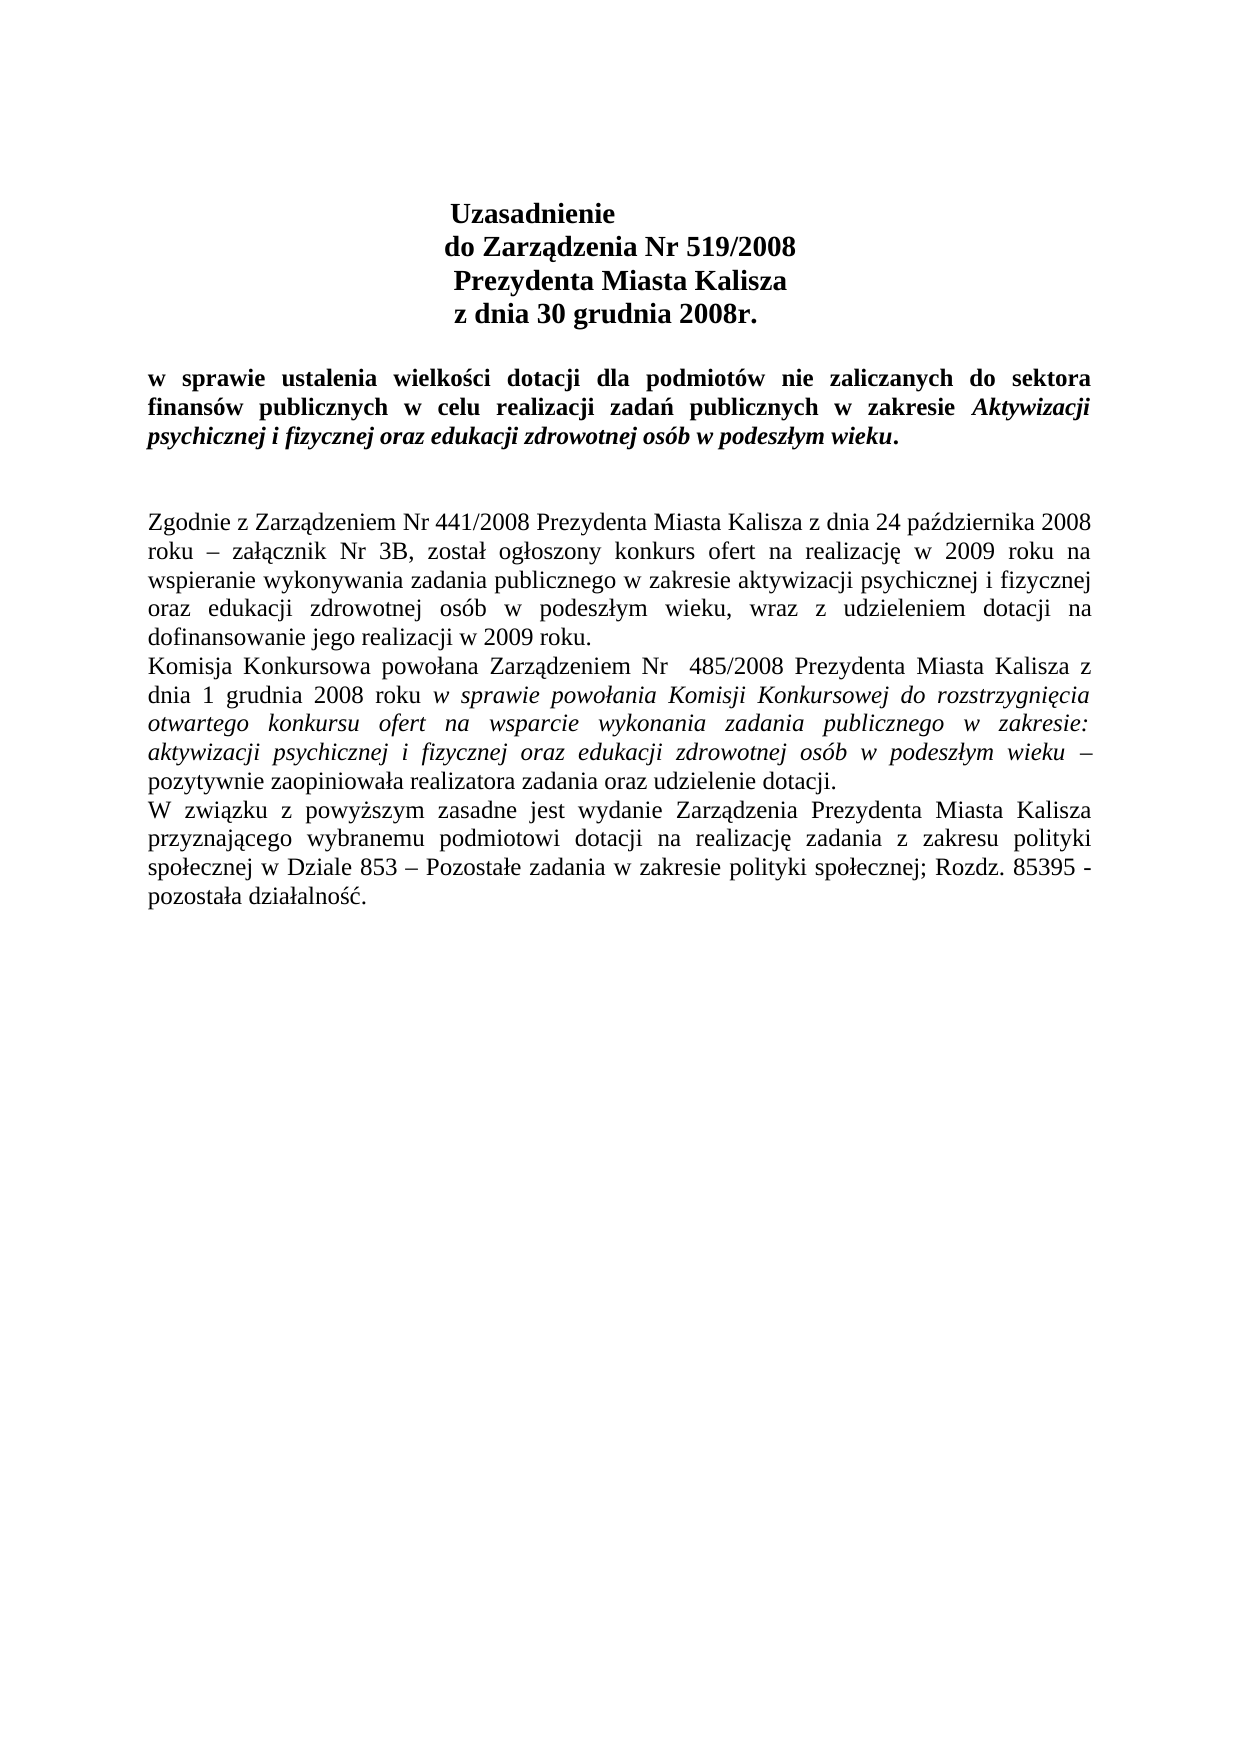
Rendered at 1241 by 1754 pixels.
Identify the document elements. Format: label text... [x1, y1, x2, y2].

text Komisja Konkursowa powołana Zarządzeniem Nr 485/2008 Prezydenta Miasta Kalisza z dnia 1 grudnia 2008 roku w sprawie powołania Komisji Konkursowej do rozstrzygnięcia otwartego konkursu ofert na wsparcie wykonania zadania publicznego w zakresie: aktywizacji psychicznej i fizycznej oraz edukacji zdrowotnej osób w podeszłym wieku –pozytywnie zaopiniowała realizatora zadania oraz udzielenie dotacji. [148, 651, 1092, 795]
text W związku z powyższym zasadne jest wydanie Zarządzenia Prezydenta Miasta Kalisza przyznającego wybranemu podmiotowi dotacji na realizację zadania z zakresu polityki społecznej w Dziale 853 – Pozostałe zadania w zakresie polityki społecznej; Rozdz. 85395 - pozostała działalność. [148, 795, 1092, 910]
subtitle Uzasadnienie [148, 196, 1092, 229]
text w sprawie ustalenia wielkości dotacji dla podmiotów nie zaliczanych do sektora finansów publicznych w celu realizacji zadań publicznych w zakresie Aktywizacji psychicznej i fizycznej oraz edukacji zdrowotnej osób w podeszłym wieku. [148, 363, 1092, 450]
text do Zarządzenia Nr 519/2008 [148, 229, 1092, 263]
text Zgodnie z Zarządzeniem Nr 441/2008 Prezydenta Miasta Kalisza z dnia 24 października 2008 roku – załącznik Nr 3B, został ogłoszony konkurs ofert na realizację w 2009 roku na wspieranie wykonywania zadania publicznego w zakresie aktywizacji psychicznej i fizycznej oraz edukacji zdrowotnej osób w podeszłym wieku, wraz z udzieleniem dotacji na dofinansowanie jego realizacji w 2009 roku. [148, 507, 1092, 651]
text Prezydenta Miasta Kalisza [148, 263, 1092, 296]
text z dnia 30 grudnia 2008r. [148, 296, 1092, 330]
